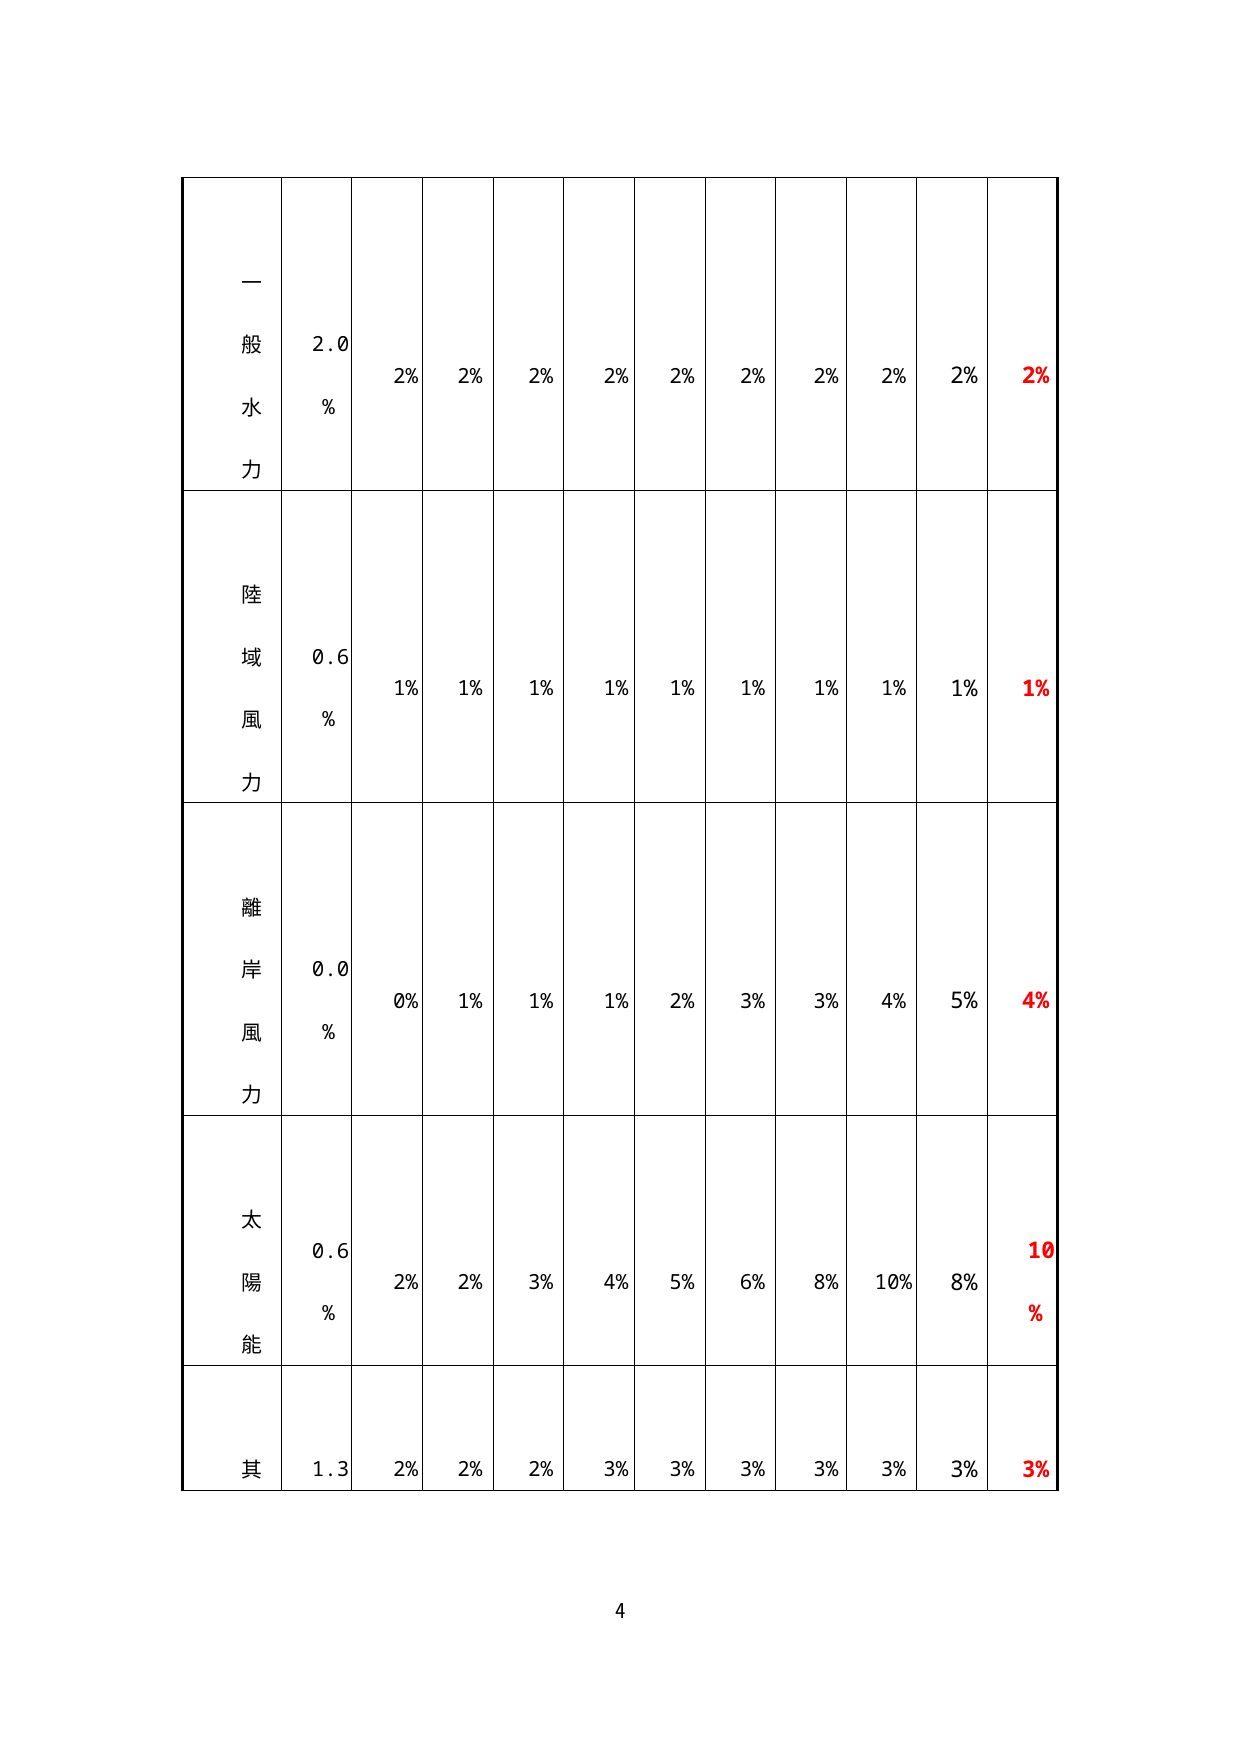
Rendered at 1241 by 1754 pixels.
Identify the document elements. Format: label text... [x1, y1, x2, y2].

table_cell 4% [564, 1116, 634, 1365]
table_cell 2% [352, 1366, 422, 1490]
table_cell 離岸風力 [184, 803, 281, 1115]
table_cell 0.6% [282, 1116, 351, 1365]
table_cell 2% [635, 803, 705, 1115]
table_cell 1% [635, 491, 705, 802]
table_cell 1% [564, 491, 634, 802]
table_cell 2% [352, 1116, 422, 1365]
table_cell 2% [776, 178, 846, 490]
table_cell 2% [423, 178, 493, 490]
table_cell 3% [847, 1366, 916, 1490]
table_cell 2% [564, 178, 634, 490]
table_cell 2% [635, 178, 705, 490]
table_cell 0.0% [282, 803, 351, 1115]
table_cell 8% [917, 1116, 987, 1365]
table_cell 0% [352, 803, 422, 1115]
table_cell 3% [494, 1116, 563, 1365]
table_cell 2% [423, 1366, 493, 1490]
table_cell 1% [917, 491, 987, 802]
table_cell 1% [423, 491, 493, 802]
table_cell 2% [423, 1116, 493, 1365]
table_cell 1% [847, 491, 916, 802]
table_cell 1% [564, 803, 634, 1115]
table_cell 10% [988, 1116, 1056, 1365]
table_cell 2% [917, 178, 987, 490]
table_cell 5% [917, 803, 987, 1115]
table_cell 2% [352, 178, 422, 490]
table_cell 1% [494, 803, 563, 1115]
table_cell 8% [776, 1116, 846, 1365]
table_cell 1% [988, 491, 1056, 802]
table_cell 5% [635, 1116, 705, 1365]
table_cell 6% [706, 1116, 775, 1365]
table_cell 1.3 [282, 1366, 351, 1490]
table_cell 3% [635, 1366, 705, 1490]
table_cell 10% [847, 1116, 916, 1365]
table_cell 2% [494, 1366, 563, 1490]
table_cell 1% [352, 491, 422, 802]
table_cell 3% [776, 803, 846, 1115]
table_cell 1% [494, 491, 563, 802]
table_cell 2% [494, 178, 563, 490]
table_cell 3% [706, 1366, 775, 1490]
table_cell 其 [184, 1366, 281, 1490]
table_cell 3% [917, 1366, 987, 1490]
table_cell 太陽能 [184, 1116, 281, 1365]
table_cell 一般水力 [184, 178, 281, 490]
table_cell 陸域風力 [184, 491, 281, 802]
table_cell 3% [706, 803, 775, 1115]
table_cell 1% [706, 491, 775, 802]
table_cell 3% [776, 1366, 846, 1490]
table_cell 4% [988, 803, 1056, 1115]
table_cell 0.6% [282, 491, 351, 802]
table_cell 1% [423, 803, 493, 1115]
table_cell 2% [706, 178, 775, 490]
table_cell 2% [988, 178, 1056, 490]
table_cell 2.0% [282, 178, 351, 490]
table_cell 1% [776, 491, 846, 802]
table_cell 2% [847, 178, 916, 490]
table_cell 3% [564, 1366, 634, 1490]
table_cell 3% [988, 1366, 1056, 1490]
table_cell 4% [847, 803, 916, 1115]
